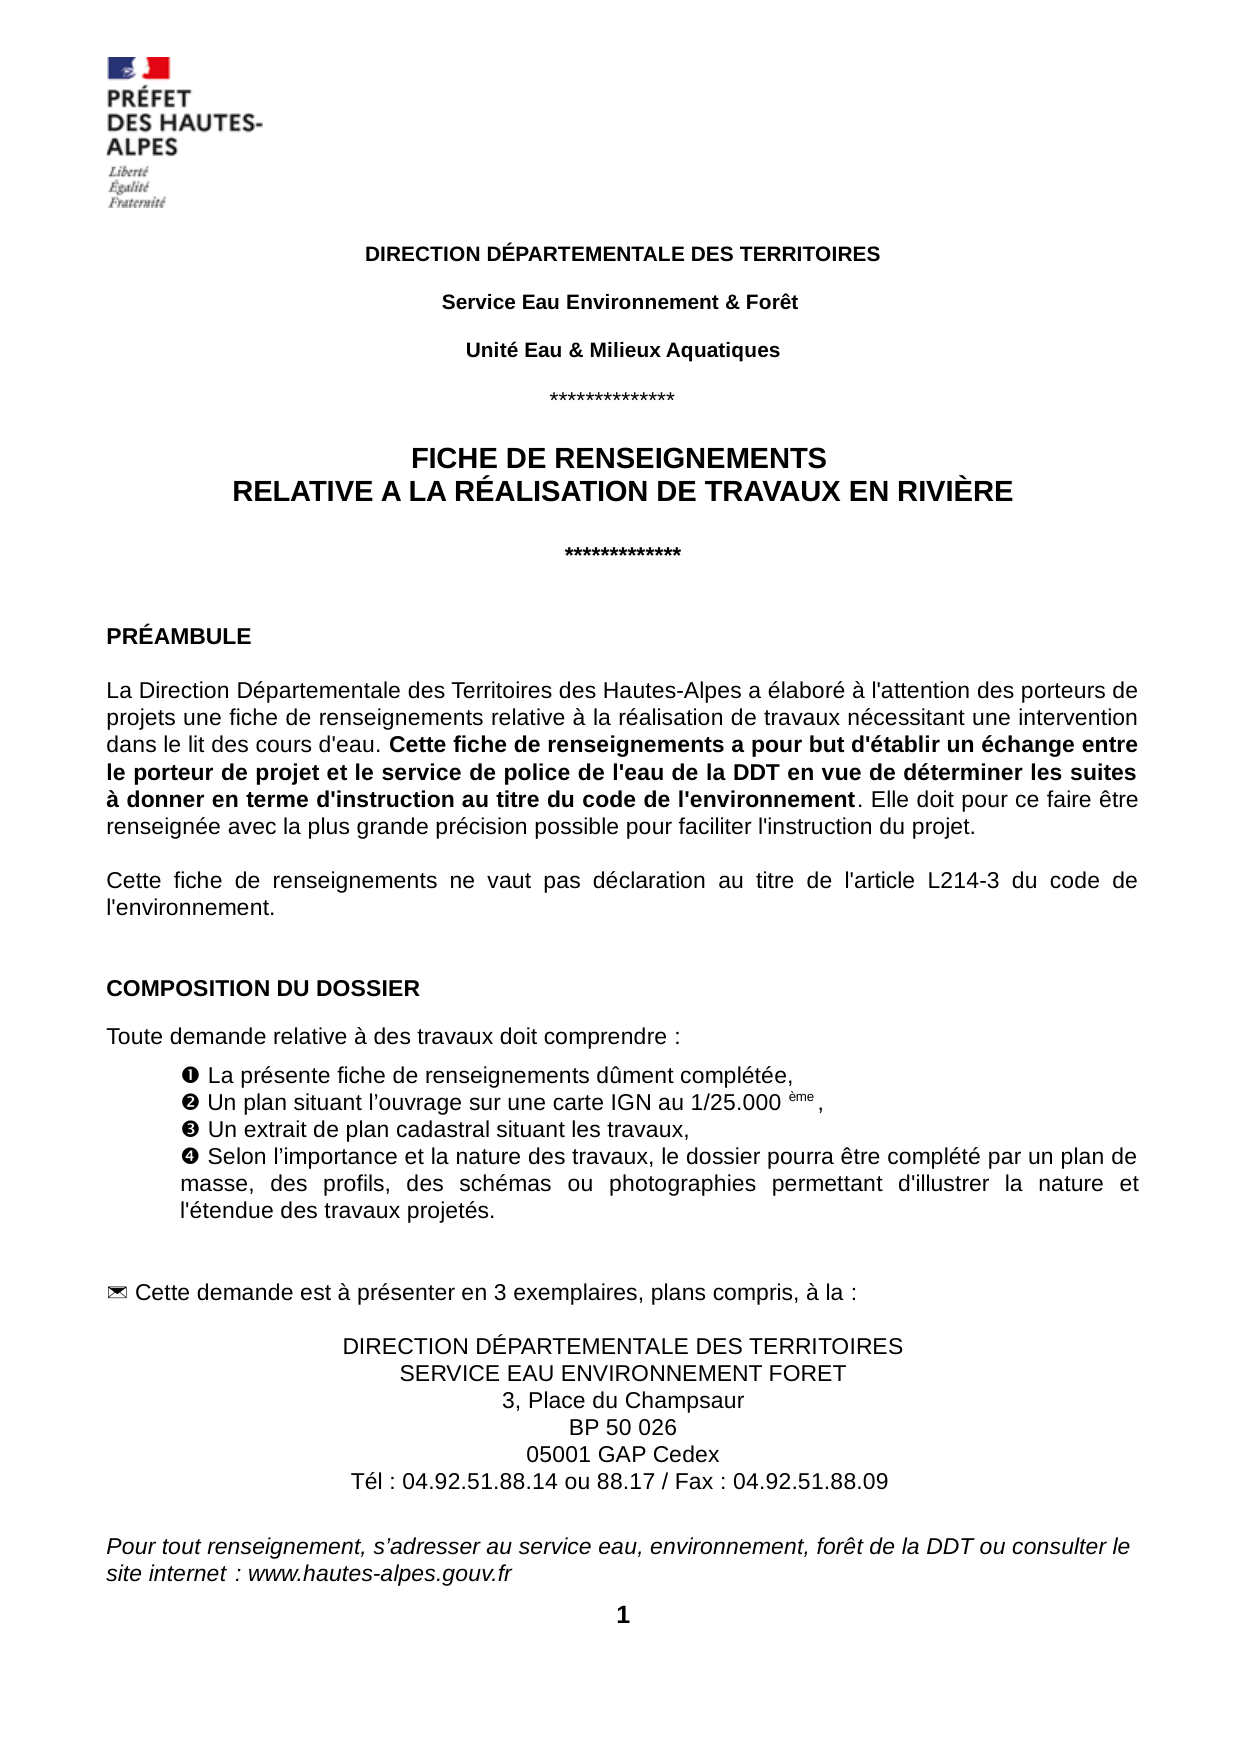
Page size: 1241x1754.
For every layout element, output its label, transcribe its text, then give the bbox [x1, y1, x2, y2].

subtitle DIRECTION DÉPARTEMENTALE DES TERRITOIRES [106, 242, 1140, 266]
text 05001 GAP Cedex [106, 1441, 1140, 1468]
text Toute demande relative à des travaux doit comprendre : [106, 1023, 1140, 1050]
text  La présente fiche de renseignements dûment complétée, [106, 1061, 1140, 1088]
text DIRECTION DÉPARTEMENTALE DES TERRITOIRES [106, 1332, 1140, 1359]
text  Un extrait de plan cadastral situant les travaux, [106, 1116, 1140, 1143]
text  Un plan situant l’ouvrage sur une carte IGN au 1/25.000 ème , [106, 1088, 1140, 1116]
text Tél : 04.92.51.88.14 ou 88.17 / Fax : 04.92.51.88.09 [106, 1468, 1140, 1495]
text  Cette demande est à présenter en 3 exemplaires, plans compris, à la : [106, 1278, 1140, 1305]
text Cette fiche de renseignements ne vaut pas déclaration au titre de l'article L214-3 du code de l'environnement. [106, 866, 1140, 920]
text FICHE DE RENSEIGNEMENTS RELATIVE A LA RÉALISATION DE TRAVAUX EN RIVIÈRE [106, 441, 1140, 508]
table_header [126, 53, 1118, 57]
picture [106, 57, 263, 208]
text La Direction Départementale des Territoires des Hautes-Alpes a élaboré à l'attention des porteurs de projets une fiche de renseignements relative à la réalisation de travaux nécessitant une intervention dans le lit des cours d'eau. Cette fiche de renseignements a pour but d'établir un échange entre le porteur de projet et le service de police de l'eau de la DDT en vue de déterminer les suites à donner en terme d'instruction au titre du code de l'environnement. Elle doit pour ce faire être renseignée avec la plus grande précision possible pour faciliter l'instruction du projet. [106, 677, 1140, 839]
subtitle PRÉAMBULE [106, 622, 1140, 649]
table_header [263, 58, 1118, 207]
subtitle COMPOSITION DU DOSSIER [106, 974, 1140, 1002]
text SERVICE EAU ENVIRONNEMENT FORET [106, 1359, 1140, 1386]
text Service Eau Environnement & Forêt [106, 290, 1140, 314]
text ************* [106, 541, 1140, 568]
table_header [126, 208, 1118, 218]
text  Selon l’importance et la nature des travaux, le dossier pourra être complété par un plan de masse, des profils, des schémas ou photographies permettant d'illustrer la nature et l'étendue des travaux projetés. [180, 1143, 1140, 1224]
text Unité Eau & Milieux Aquatiques [106, 338, 1140, 362]
text BP 50 026 [106, 1413, 1140, 1441]
text 3, Place du Champsaur [106, 1386, 1140, 1413]
text ************** [106, 386, 1140, 413]
text Pour tout renseignement, s’adresser au service eau, environnement, forêt de la DDT ou consulter le site internet : www.hautes-alpes.gouv.fr [106, 1532, 1140, 1586]
